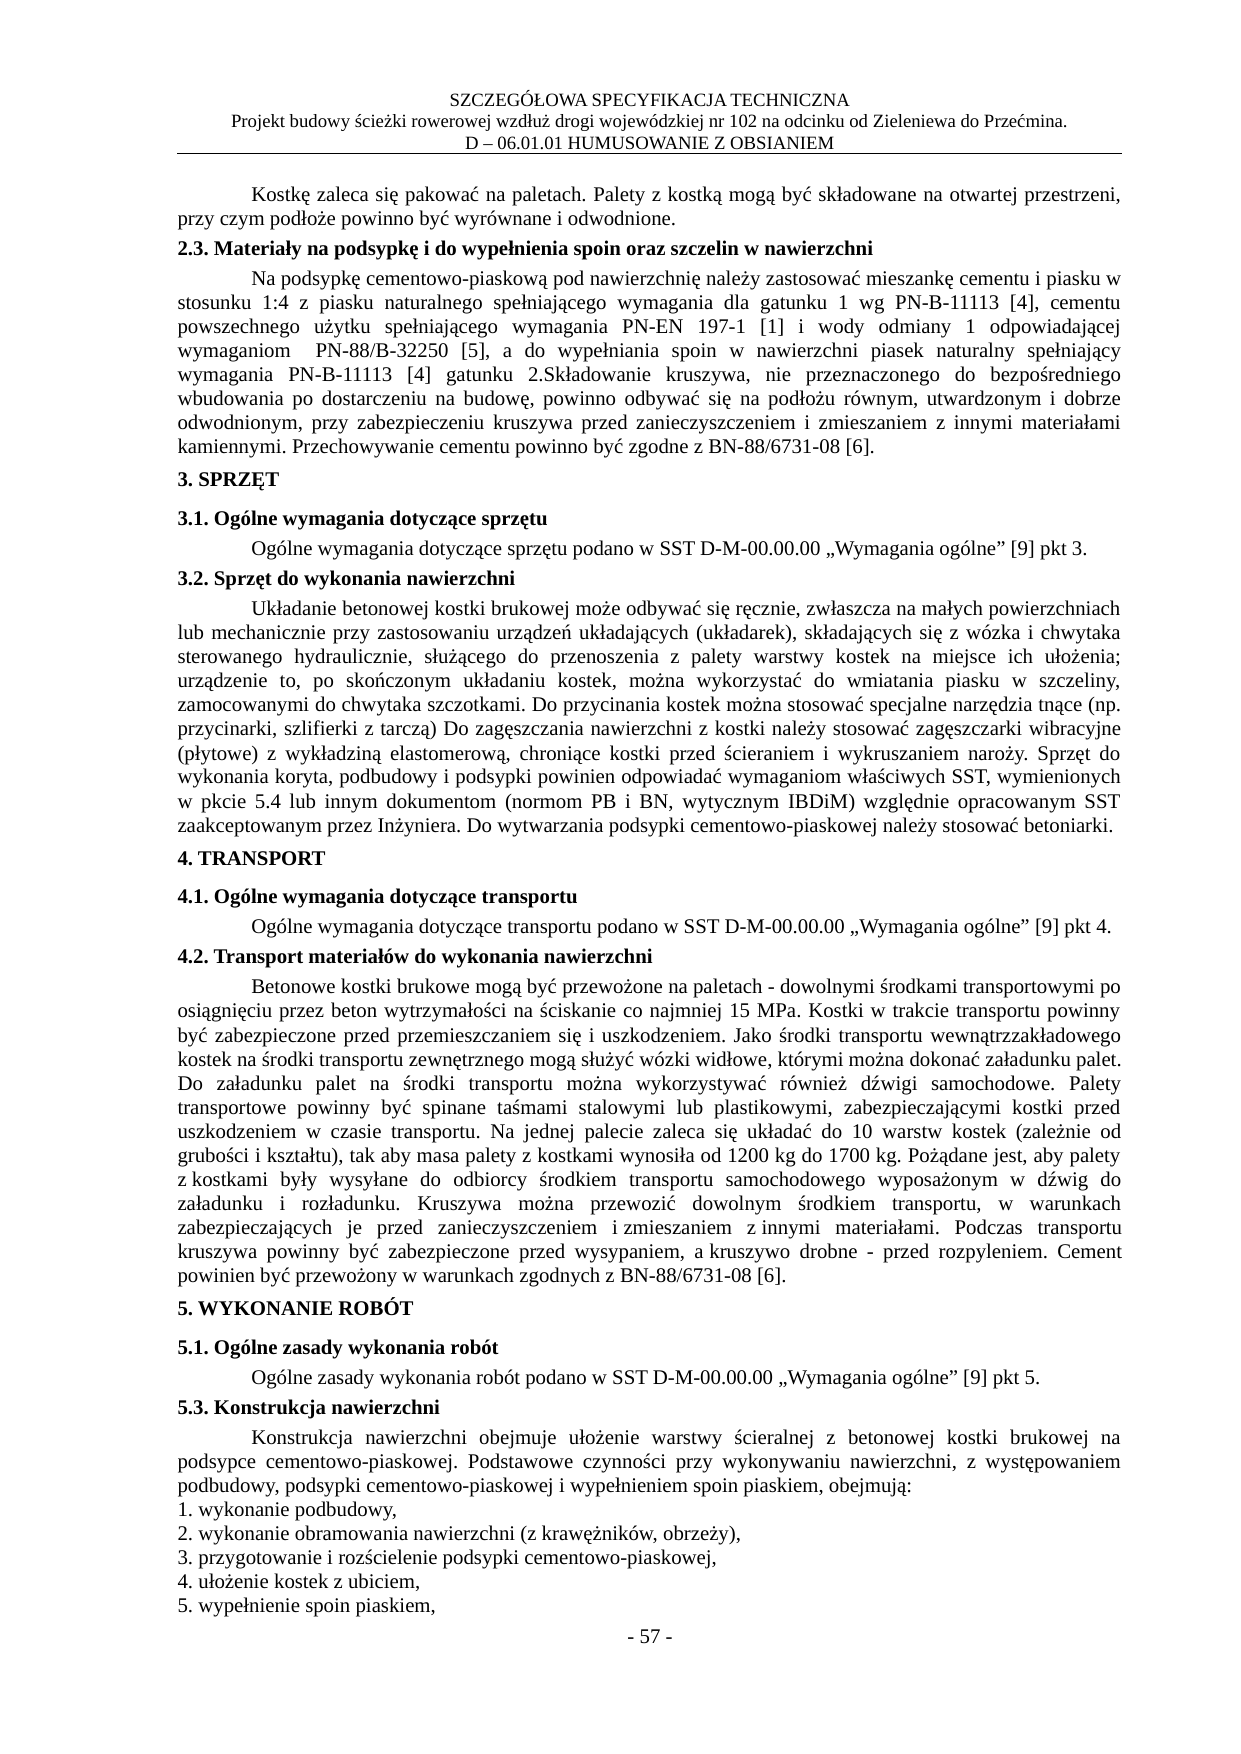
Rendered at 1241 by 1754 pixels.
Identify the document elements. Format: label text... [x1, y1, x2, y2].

text Ogólne wymagania dotyczące transportu podano w SST D-M-00.00.00 „Wymagania ogólne” [9] pkt 4. [177, 914, 1122, 938]
text Ogólne zasady wykonania robót podano w SST D-M-00.00.00 „Wymagania ogólne” [9] pkt 5. [177, 1365, 1122, 1389]
text Układanie betonowej kostki brukowej może odbywać się ręcznie, zwłaszcza na małych powierzchniach lub mechanicznie przy zastosowaniu urządzeń układających (układarek), składających się z wózka i chwytaka sterowanego hydraulicznie, służącego do przenoszenia z palety warstwy kostek na miejsce ich ułożenia; urządzenie to, po skończonym układaniu kostek, można wykorzystać do wmiatania piasku w szczeliny, zamocowanymi do chwytaka szczotkami. Do przycinania kostek można stosować specjalne narzędzia tnące (np. przycinarki, szlifierki z tarczą) Do zagęszczania nawierzchni z kostki należy stosować zagęszczarki wibracyjne (płytowe) z wykładziną elastomerową, chroniące kostki przed ścieraniem i wykruszaniem naroży. Sprzęt do wykonania koryta, podbudowy i podsypki powinien odpowiadać wymaganiom właściwych SST, wymienionych w pkcie 5.4 lub innym dokumentom (normom PB i BN, wytycznym IBDiM) względnie opracowanym SST zaakceptowanym przez Inżyniera. Do wytwarzania podsypki cementowo-piaskowej należy stosować betoniarki. [177, 596, 1122, 837]
text Konstrukcja nawierzchni obejmuje ułożenie warstwy ścieralnej z betonowej kostki brukowej na podsypce cementowo-piaskowej. Podstawowe czynności przy wykonywaniu nawierzchni, z występowaniem podbudowy, podsypki cementowo-piaskowej i wypełnieniem spoin piaskiem, obejmują: [177, 1425, 1122, 1497]
text Kostkę zaleca się pakować na paletach. Palety z kostką mogą być składowane na otwartej przestrzeni, przy czym podłoże powinno być wyrównane i odwodnione. [177, 182, 1122, 230]
subtitle 4.2. Transport materiałów do wykonania nawierzchni [177, 944, 1122, 968]
text 3. przygotowanie i rozścielenie podsypki cementowo-piaskowej, [177, 1545, 1122, 1569]
subtitle 2.3. Materiały na podsypkę i do wypełnienia spoin oraz szczelin w nawierzchni [177, 236, 1122, 260]
subtitle 3. sprzęt [177, 467, 1122, 491]
text 1. wykonanie podbudowy, [177, 1497, 1122, 1521]
subtitle 3.1. Ogólne wymagania dotyczące sprzętu [177, 506, 1122, 530]
subtitle 3.2. Sprzęt do wykonania nawierzchni [177, 566, 1122, 590]
subtitle 5.1. Ogólne zasady wykonania robót [177, 1335, 1122, 1359]
text Ogólne wymagania dotyczące sprzętu podano w SST D-M-00.00.00 „Wymagania ogólne” [9] pkt 3. [177, 536, 1122, 560]
subtitle 4.1. Ogólne wymagania dotyczące transportu [177, 884, 1122, 908]
subtitle 4. transport [177, 846, 1122, 869]
text 5. wypełnienie spoin piaskiem, [177, 1593, 1122, 1617]
text 4. ułożenie kostek z ubiciem, [177, 1569, 1122, 1593]
text Betonowe kostki brukowe mogą być przewożone na paletach - dowolnymi środkami transportowymi po osiągnięciu przez beton wytrzymałości na ściskanie co najmniej 15 MPa. Kostki w trakcie transportu powinny być zabezpieczone przed przemieszczaniem się i uszkodzeniem. Jako środki transportu wewnątrzzakładowego kostek na środki transportu zewnętrznego mogą służyć wózki widłowe, którymi można dokonać załadunku palet. Do załadunku palet na środki transportu można wykorzystywać również dźwigi samochodowe. Palety transportowe powinny być spinane taśmami stalowymi lub plastikowymi, zabezpieczającymi kostki przed uszkodzeniem w czasie transportu. Na jednej palecie zaleca się układać do 10 warstw kostek (zależnie od grubości i kształtu), tak aby masa palety z kostkami wynosiła od 1200 kg do 1700 kg. Pożądane jest, aby palety z kostkami były wysyłane do odbiorcy środkiem transportu samochodowego wyposażonym w dźwig do załadunku i rozładunku. Kruszywa można przewozić dowolnym środkiem transportu, w warunkach zabezpieczających je przed zanieczyszczeniem i zmieszaniem z innymi materiałami. Podczas transportu kruszywa powinny być zabezpieczone przed wysypaniem, a kruszywo drobne - przed rozpyleniem. Cement powinien być przewożony w warunkach zgodnych z BN-88/6731-08 [6]. [177, 974, 1122, 1287]
subtitle 5.3. Konstrukcja nawierzchni [177, 1395, 1122, 1419]
subtitle 5. wykonanie robót [177, 1296, 1122, 1320]
text Na podsypkę cementowo-piaskową pod nawierzchnię należy zastosować mieszankę cementu i piasku w stosunku 1:4 z piasku naturalnego spełniającego wymagania dla gatunku 1 wg PN-B-11113 [4], cementu powszechnego użytku spełniającego wymagania PN-EN 197-1 [1] i wody odmiany 1 odpowiadającej wymaganiom PN-88/B-32250 [5], a do wypełniania spoin w nawierzchni piasek naturalny spełniający wymagania PN-B-11113 [4] gatunku 2.Składowanie kruszywa, nie przeznaczonego do bezpośredniego wbudowania po dostarczeniu na budowę, powinno odbywać się na podłożu równym, utwardzonym i dobrze odwodnionym, przy zabezpieczeniu kruszywa przed zanieczyszczeniem i zmieszaniem z innymi materiałami kamiennymi. Przechowywanie cementu powinno być zgodne z BN-88/6731-08 [6]. [177, 266, 1122, 458]
text 2. wykonanie obramowania nawierzchni (z krawężników, obrzeży), [177, 1521, 1122, 1545]
